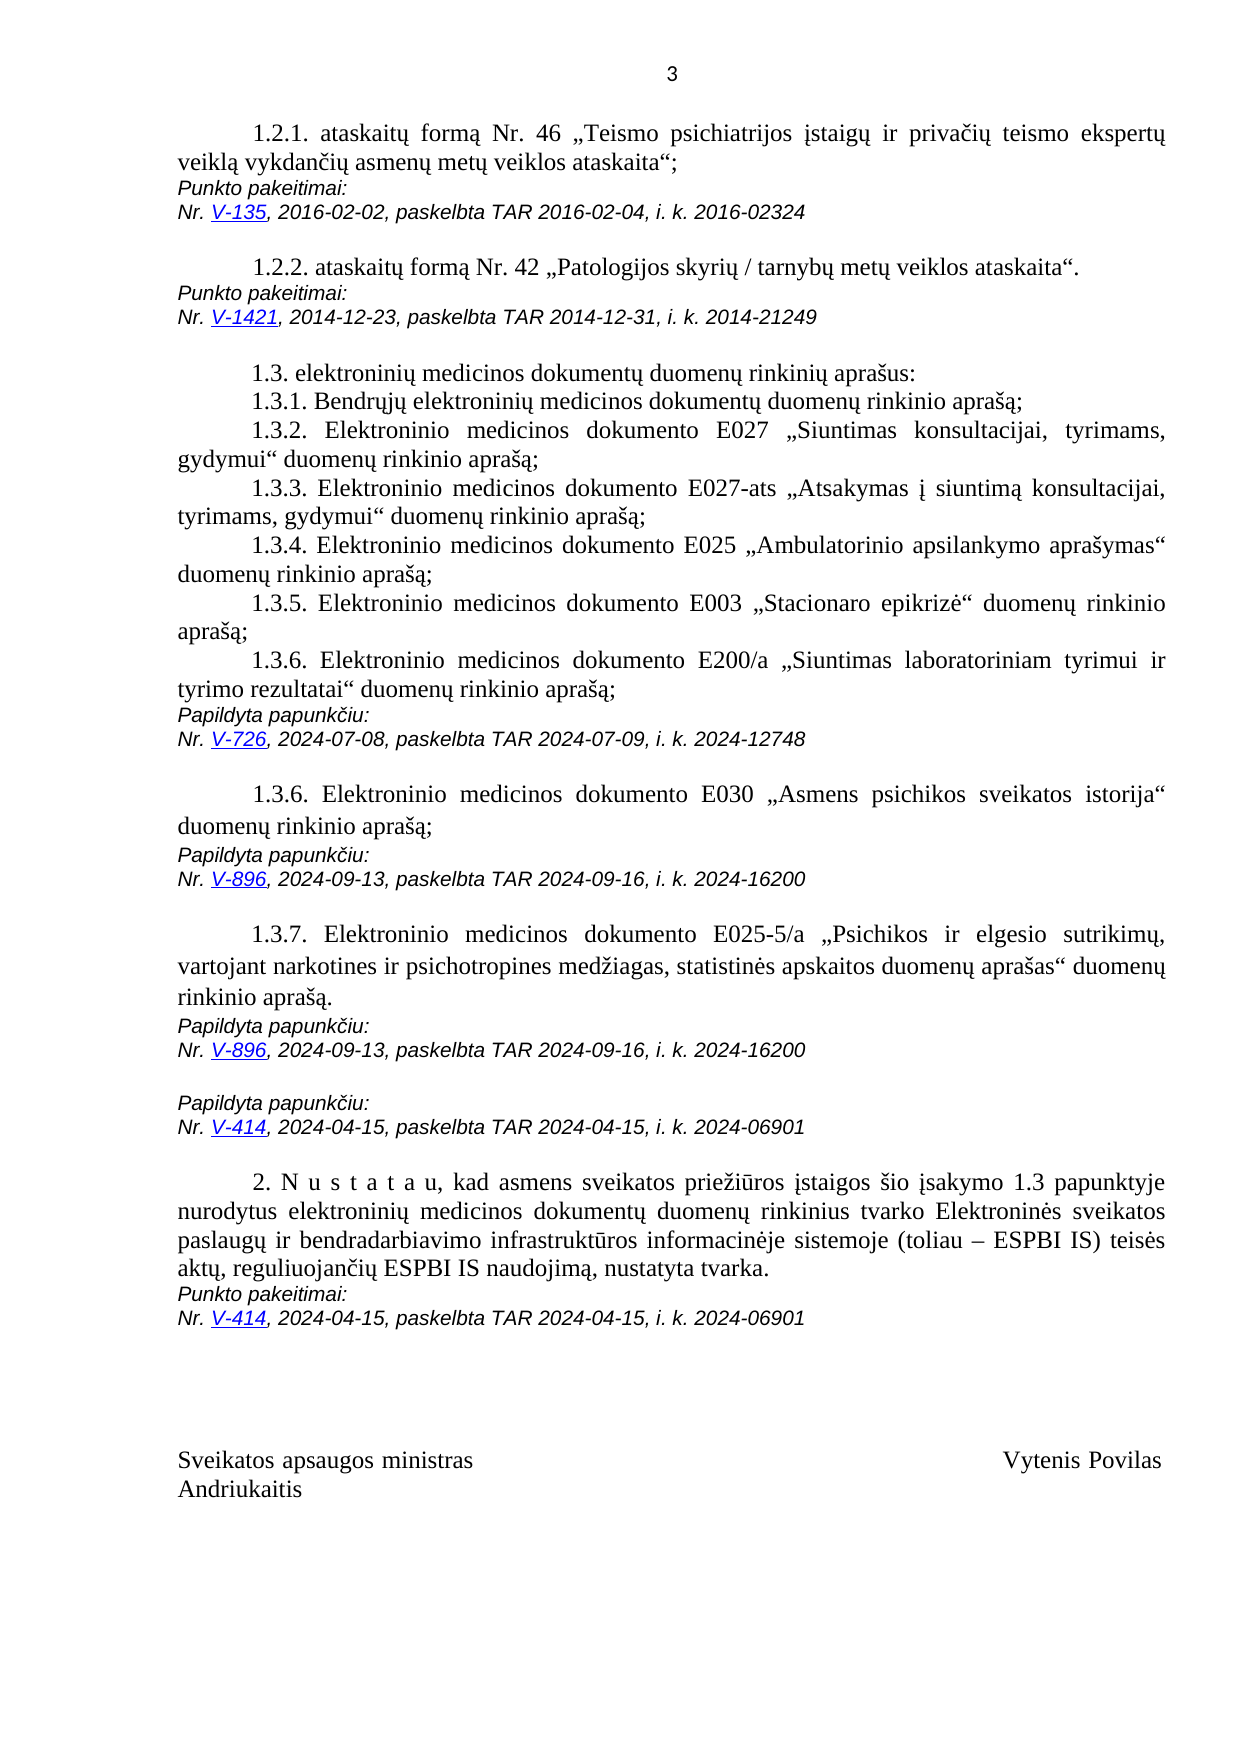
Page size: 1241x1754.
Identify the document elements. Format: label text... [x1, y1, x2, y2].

text 1.3.6. Elektroninio medicinos dokumento E030 „Asmens psichikos sveikatos istorija“ duomenų rinkinio aprašą; [177, 779, 1167, 840]
text Papildyta papunkčiu: [177, 1014, 1167, 1038]
text Punkto pakeitimai: [177, 281, 1167, 305]
text Nr. V-896, 2024-09-13, paskelbta TAR 2024-09-16, i. k. 2024-16200 [177, 1038, 1167, 1062]
text Papildyta papunkčiu: [177, 1091, 1167, 1114]
text Nr. V-896, 2024-09-13, paskelbta TAR 2024-09-16, i. k. 2024-16200 [177, 866, 1167, 890]
text Papildyta papunkčiu: [177, 842, 1167, 866]
text Nr. V-135, 2016-02-02, paskelbta TAR 2016-02-04, i. k. 2016-02324 [177, 199, 1167, 223]
text 1.3.7. Elektroninio medicinos dokumento E025-5/a „Psichikos ir elgesio sutrikimų, vartojant narkotines ir psichotropines medžiagas, statistinės apskaitos duomenų aprašas“ duomenų rinkinio aprašą. [177, 919, 1167, 1011]
text Nr. V-1421, 2014-12-23, paskelbta TAR 2014-12-31, i. k. 2014-21249 [177, 305, 1167, 329]
text Nr. V-414, 2024-04-15, paskelbta TAR 2024-04-15, i. k. 2024-06901 [177, 1114, 1167, 1138]
text 1.3.5. Elektroninio medicinos dokumento E003 „Stacionaro epikrizė“ duomenų rinkinio aprašą; [177, 588, 1167, 645]
text 1.2.1. ataskaitų formą Nr. 46 „Teismo psichiatrijos įstaigų ir privačių teismo ekspertų veiklą vykdančių asmenų metų veiklos ataskaita“; [177, 118, 1167, 176]
text Papildyta papunkčiu: [177, 703, 1167, 727]
text Punkto pakeitimai: [177, 176, 1167, 199]
text 1.3.3. Elektroninio medicinos dokumento E027-ats „Atsakymas į siuntimą konsultacijai, tyrimams, gydymui“ duomenų rinkinio aprašą; [177, 473, 1167, 530]
text Nr. V-414, 2024-04-15, paskelbta TAR 2024-04-15, i. k. 2024-06901 [177, 1306, 1167, 1330]
text 1.3.2. Elektroninio medicinos dokumento E027 „Siuntimas konsultacijai, tyrimams, gydymui“ duomenų rinkinio aprašą; [177, 415, 1167, 473]
text Punkto pakeitimai: [177, 1282, 1167, 1306]
text 1.2.2. ataskaitų formą Nr. 42 „Patologijos skyrių / tarnybų metų veiklos ataskaita“. [177, 252, 1167, 281]
text 1.3.6. Elektroninio medicinos dokumento E200/a „Siuntimas laboratoriniam tyrimui ir tyrimo rezultatai“ duomenų rinkinio aprašą; [177, 645, 1167, 703]
text 1.3. elektroninių medicinos dokumentų duomenų rinkinių aprašus: [177, 358, 1167, 386]
text 2. N u s t a t a u, kad asmens sveikatos priežiūros įstaigos šio įsakymo 1.3 papunktyje nurodytus elektroninių medicinos dokumentų duomenų rinkinius tvarko Elektroninės sveikatos paslaugų ir bendradarbiavimo infrastruktūros informacinėje sistemoje (toliau – ESPBI IS) teisės aktų, reguliuojančių ESPBI IS naudojimą, nustatyta tvarka. [177, 1167, 1167, 1282]
text 1.3.4. Elektroninio medicinos dokumento E025 „Ambulatorinio apsilankymo aprašymas“ duomenų rinkinio aprašą; [177, 530, 1167, 588]
text Sveikatos apsaugos ministras Vytenis Povilas Andriukaitis [177, 1445, 1167, 1503]
text 1.3.1. Bendrųjų elektroninių medicinos dokumentų duomenų rinkinio aprašą; [177, 386, 1167, 415]
text Nr. V-726, 2024-07-08, paskelbta TAR 2024-07-09, i. k. 2024-12748 [177, 727, 1167, 751]
